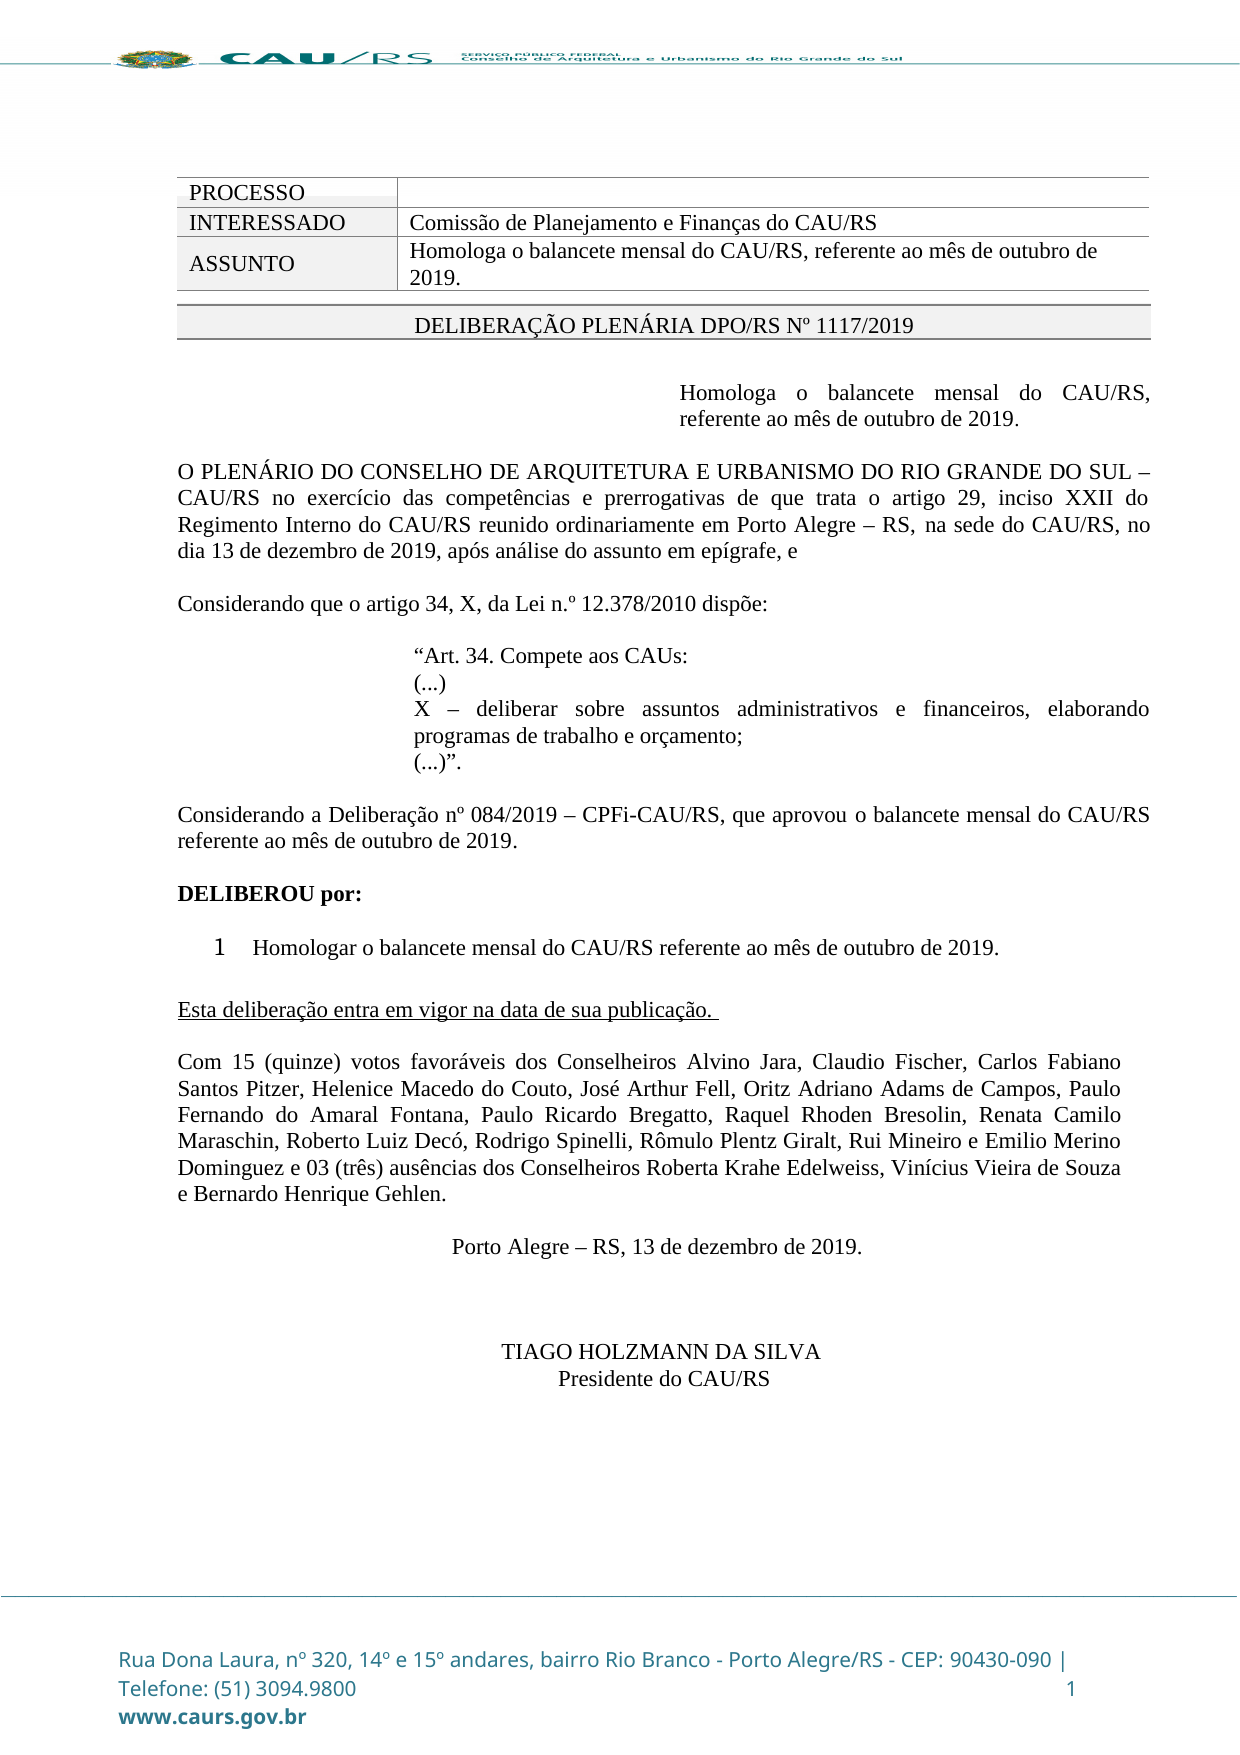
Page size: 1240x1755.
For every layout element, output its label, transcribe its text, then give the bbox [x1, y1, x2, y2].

table_header PROCESSO [177, 196, 397, 207]
text TIAGO HOLZMANN DA SILVA [177, 1338, 1151, 1365]
text Homologa o balancete mensal do CAU/RS, referente ao mês de outubro de 2019. [679, 379, 1151, 432]
text “Art. 34. Compete aos CAUs: [413, 643, 1151, 669]
text O PLENÁRIO DO CONSELHO DE ARQUITETURA E URBANISMO DO RIO GRANDE DO SUL – CAU/RS no exercício das competências e prerrogativas de que trata o artigo 29, inciso XXII do Regimento Interno do CAU/RS reunido ordinariamente em Porto Alegre – RS, na sede do CAU/RS, no dia 13 de dezembro de 2019, após análise do assunto em epígrafe, e [177, 458, 1151, 563]
text Presidente do CAU/RS [177, 1365, 1151, 1391]
list Esta deliberação entra em vigor na data de sua publicação. [177, 996, 1151, 1022]
text DELIBERAÇÃO PLENÁRIA DPO/RS Nº 1117/2019 [177, 306, 1151, 338]
table_cell Comissão de Planejamento e Finanças do CAU/RS [398, 208, 1149, 236]
table_cell Homologa o balancete mensal do CAU/RS, referente ao mês de outubro de 2019. [398, 237, 1149, 290]
text (...) [413, 669, 1151, 695]
table_cell INTERESSADO [177, 208, 397, 236]
text (...)”. [413, 748, 1151, 774]
list Porto Alegre – RS, 13 de dezembro de 2019. [177, 1233, 1137, 1259]
text Com 15 (quinze) votos favoráveis dos Conselheiros Alvino Jara, Claudio Fischer, Carlos Fabiano Santos Pitzer, Helenice Macedo do Couto, José Arthur Fell, Oritz Adriano Adams de Campos, Paulo Fernando do Amaral Fontana, Paulo Ricardo Bregatto, Raquel Rhoden Bresolin, Renata Camilo Maraschin, Roberto Luiz Decó, Rodrigo Spinelli, Rômulo Plentz Giralt, Rui Mineiro e Emilio Merino Dominguez e 03 (três) ausências dos Conselheiros Roberta Krahe Edelweiss, Vinícius Vieira de Souza e Bernardo Henrique Gehlen. [177, 1048, 1122, 1207]
table_header [398, 196, 1149, 207]
text DELIBEROU por: [177, 880, 1151, 906]
text X – deliberar sobre assuntos administrativos e financeiros, elaborando programas de trabalho e orçamento; [413, 695, 1151, 748]
text Considerando que o artigo 34, X, da Lei n.º 12.378/2010 dispõe: [177, 590, 1151, 616]
list Homologar o balancete mensal do CAU/RS referente ao mês de outubro de 2019. [215, 932, 1151, 961]
text Considerando a Deliberação nº 084/2019 – CPFi-CAU/RS, que aprovou o balancete mensal do CAU/RS referente ao mês de outubro de 2019. [177, 801, 1151, 853]
table_cell ASSUNTO [177, 237, 397, 290]
